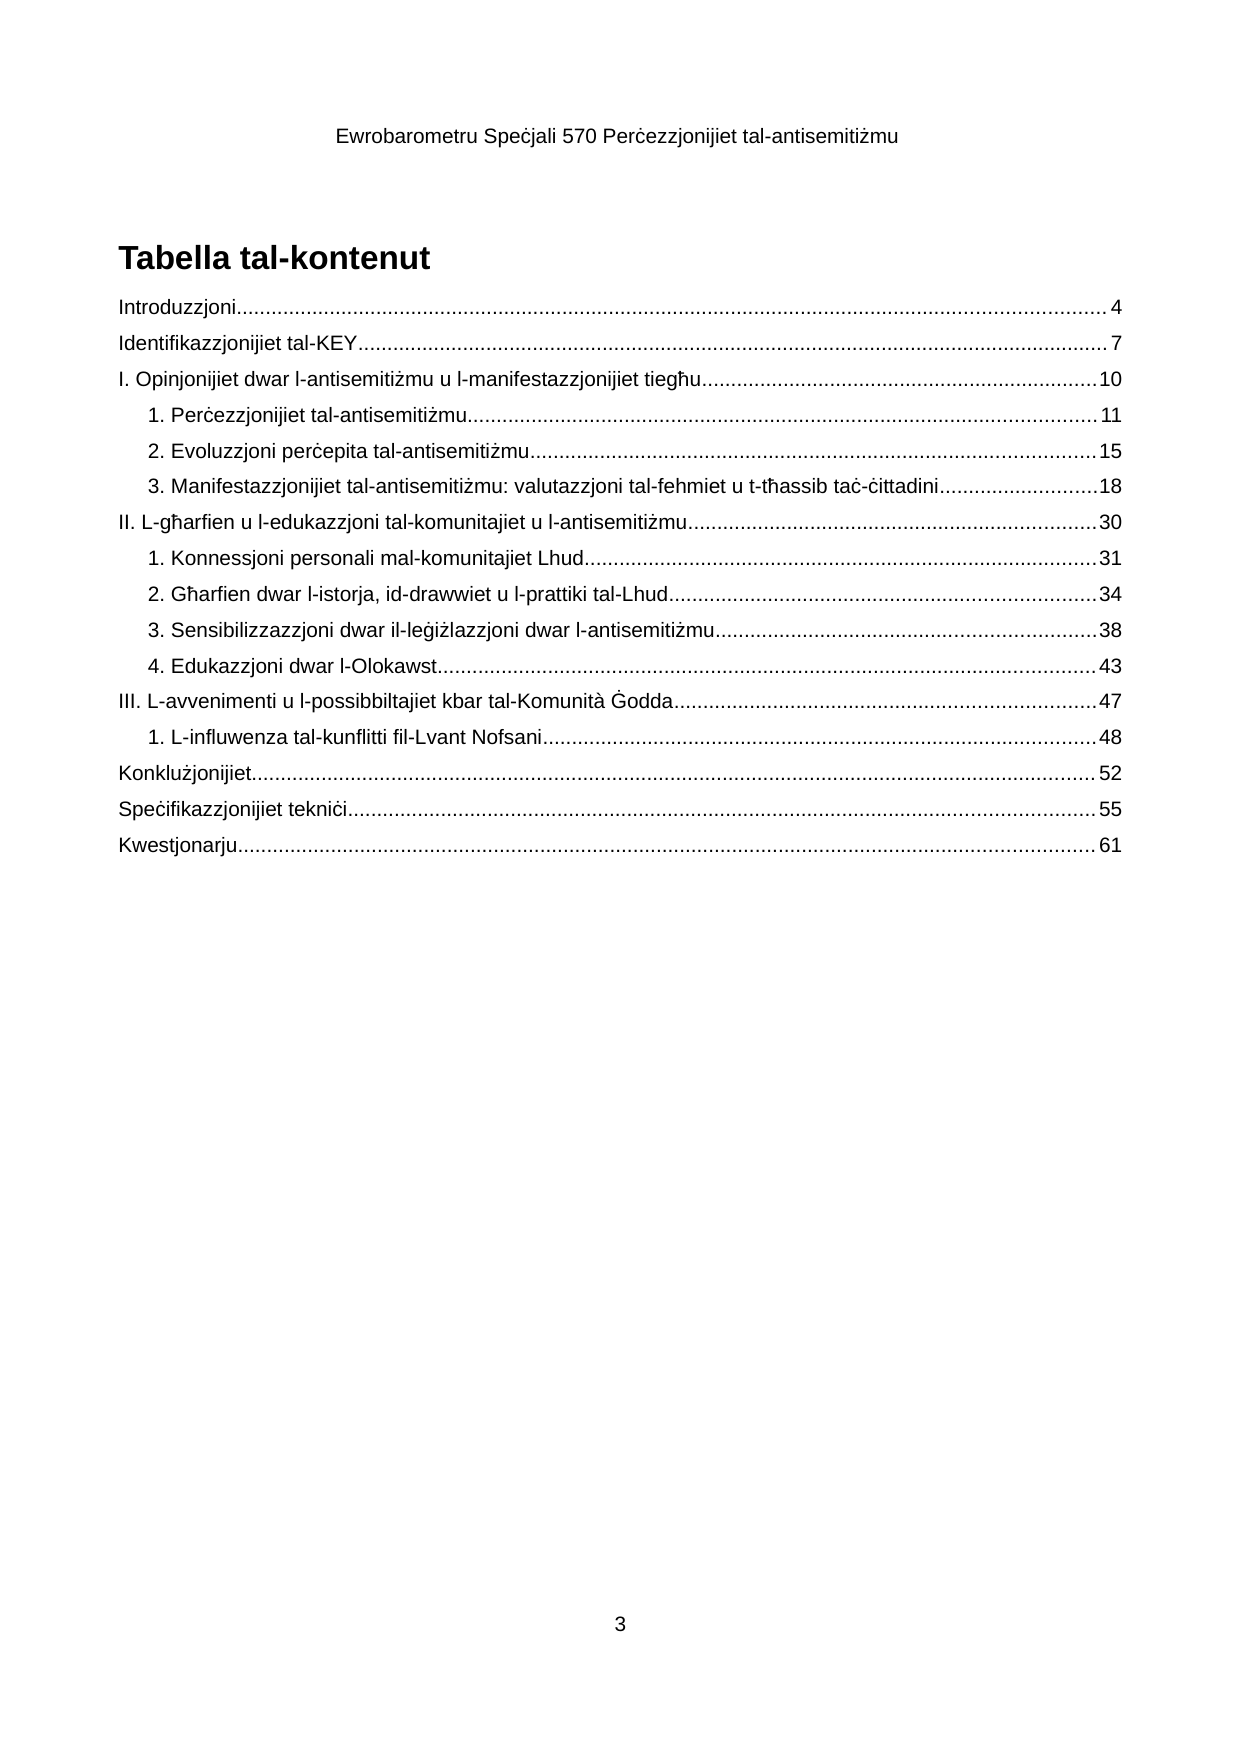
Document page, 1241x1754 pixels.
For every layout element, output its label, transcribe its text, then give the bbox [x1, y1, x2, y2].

text II. L-għarfien u l-edukazzjoni tal-komunitajiet u l-antisemitiżmu 30 [118, 510, 1122, 534]
text 4. Edukazzjoni dwar l-Olokawst 43 [148, 653, 1122, 677]
text 1. Perċezzjonijiet tal-antisemitiżmu 11 [148, 403, 1122, 427]
text 1. Konnessjoni personali mal-komunitajiet Lhud 31 [148, 546, 1122, 570]
text Speċifikazzjonijiet tekniċi 55 [118, 797, 1122, 821]
text 3. Sensibilizzazzjoni dwar il-leġiżlazzjoni dwar l-antisemitiżmu 38 [148, 618, 1122, 642]
text 2. Għarfien dwar l-istorja, id-drawwiet u l-prattiki tal-Lhud 34 [148, 582, 1122, 606]
text III. L-avvenimenti u l-possibbiltajiet kbar tal-Komunità Ġodda 47 [118, 689, 1122, 713]
text 1. L-influwenza tal-kunflitti fil-Lvant Nofsani 48 [148, 725, 1122, 749]
text 2. Evoluzzjoni perċepita tal-antisemitiżmu 15 [148, 438, 1122, 462]
text Identifikazzjonijiet tal-KEY 7 [118, 331, 1122, 355]
text 3. Manifestazzjonijiet tal-antisemitiżmu: valutazzjoni tal-fehmiet u t-tħassib taċ-ċittadini 18 [148, 474, 1122, 498]
text I. Opinjonijiet dwar l-antisemitiżmu u l-manifestazzjonijiet tiegħu 10 [118, 367, 1122, 391]
text Kwestjonarju 61 [118, 833, 1122, 857]
text Introduzzjoni 4 [118, 295, 1122, 319]
subtitle Tabella tal-kontenut [118, 238, 1122, 277]
text Konklużjonijiet 52 [118, 761, 1122, 785]
